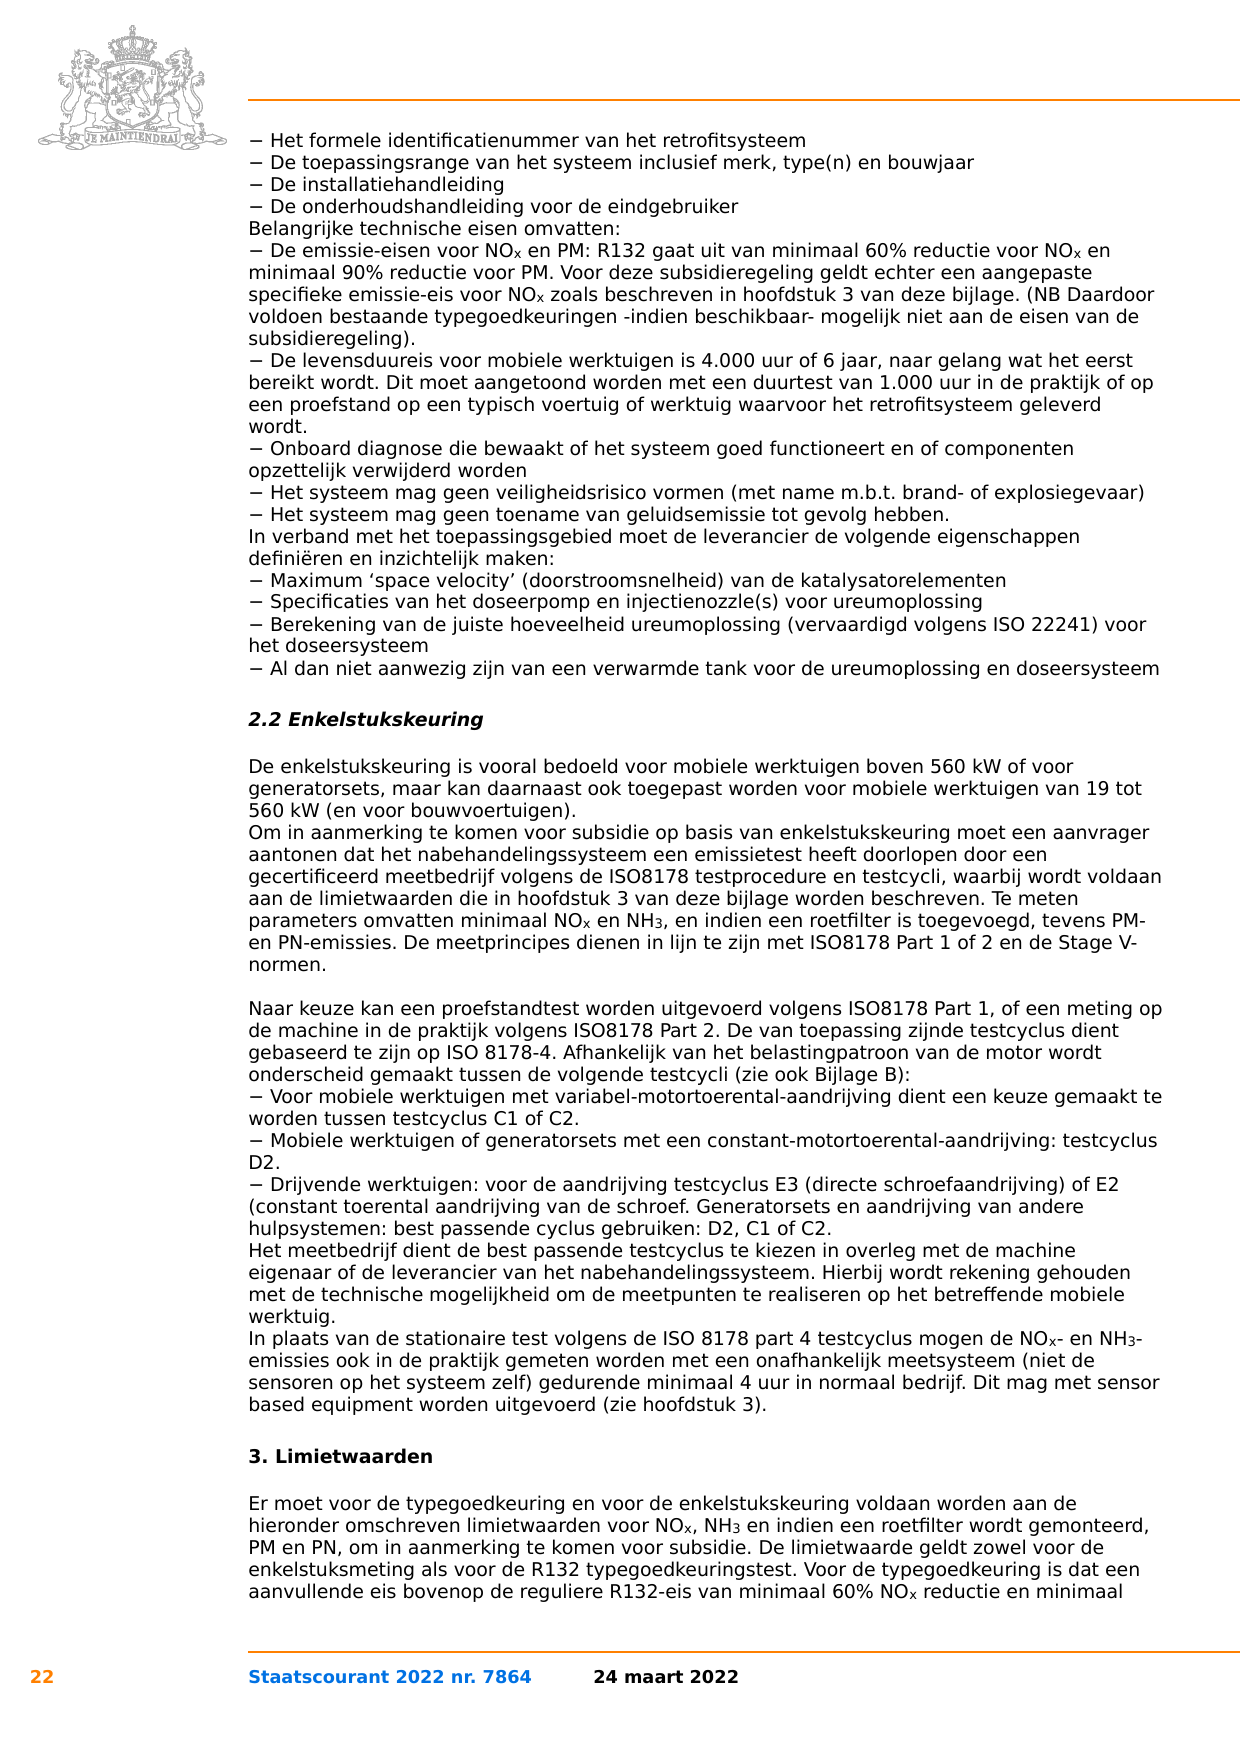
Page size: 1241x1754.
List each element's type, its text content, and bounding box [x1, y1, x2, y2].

text − De emissie-eisen voor NOx en PM: R132 gaat uit van minimaal 60% reductie voor NOx en minimaal 90% reductie voor PM. Voor deze subsidieregeling geldt echter een aangepaste specifieke emissie-eis voor NOx zoals beschreven in hoofdstuk 3 van deze bijlage. (NB Daardoor voldoen bestaande typegoedkeuringen -indien beschikbaar- mogelijk niet aan de eisen van de subsidieregeling). [248, 240, 1163, 350]
text In verband met het toepassingsgebied moet de leverancier de volgende eigenschappen definiëren en inzichtelijk maken: [248, 526, 1163, 569]
text − Het systeem mag geen toename van geluidsemissie tot gevolg hebben. [248, 503, 1163, 526]
text − Voor mobiele werktuigen met variabel-motortoerental-aandrijving dient een keuze gemaakt te worden tussen testcyclus C1 of C2. [248, 1086, 1163, 1130]
text De enkelstukskeuring is vooral bedoeld voor mobiele werktuigen boven 560 kW of voor generatorsets, maar kan daarnaast ook toegepast worden voor mobiele werktuigen van 19 tot 560 kW (en voor bouwvoertuigen). [248, 756, 1163, 822]
text − Mobiele werktuigen of generatorsets met een constant-motortoerental-aandrijving: testcyclus D2. [248, 1130, 1163, 1174]
text Om in aanmerking te komen voor subsidie op basis van enkelstukskeuring moet een aanvrager aantonen dat het nabehandelingssysteem een emissietest heeft doorlopen door een gecertificeerd meetbedrijf volgens de ISO8178 testprocedure en testcycli, waarbij wordt voldaan aan de limietwaarden die in hoofdstuk 3 van deze bijlage worden beschreven. Te meten parameters omvatten minimaal NOx en NH3, en indien een roetfilter is toegevoegd, tevens PM- en PN-emissies. De meetprincipes dienen in lijn te zijn met ISO8178 Part 1 of 2 en de Stage V-normen. [248, 822, 1163, 976]
subtitle 2.2 Enkelstukskeuring [248, 709, 1163, 731]
subtitle 3. Limietwaarden [248, 1446, 1163, 1468]
text − Onboard diagnose die bewaakt of het systeem goed functioneert en of componenten opzettelijk verwijderd worden [248, 438, 1163, 482]
text Belangrijke technische eisen omvatten: [248, 218, 1163, 240]
picture [38, 25, 227, 150]
text − De toepassingsrange van het systeem inclusief merk, type(n) en bouwjaar [248, 152, 1163, 174]
text − De onderhoudshandleiding voor de eindgebruiker [248, 196, 1163, 218]
text − Drijvende werktuigen: voor de aandrijving testcyclus E3 (directe schroefaandrijving) of E2 (constant toerental aandrijving van de schroef. Generatorsets en aandrijving van andere hulpsystemen: best passende cyclus gebruiken: D2, C1 of C2. [248, 1174, 1163, 1240]
text Naar keuze kan een proefstandtest worden uitgevoerd volgens ISO8178 Part 1, of een meting op de machine in de praktijk volgens ISO8178 Part 2. De van toepassing zijnde testcyclus dient gebaseerd te zijn op ISO 8178-4. Afhankelijk van het belastingpatroon van de motor wordt onderscheid gemaakt tussen de volgende testcycli (zie ook Bijlage B): [248, 998, 1163, 1086]
text Er moet voor de typegoedkeuring en voor de enkelstukskeuring voldaan worden aan de hieronder omschreven limietwaarden voor NOx, NH3 en indien een roetfilter wordt gemonteerd, PM en PN, om in aanmerking te komen voor subsidie. De limietwaarde geldt zowel voor de enkelstuksmeting als voor de R132 typegoedkeuringstest. Voor de typegoedkeuring is dat een aanvullende eis bovenop de reguliere R132-eis van minimaal 60% NOx reductie en minimaal [248, 1493, 1163, 1602]
text − Berekening van de juiste hoeveelheid ureumoplossing (vervaardigd volgens ISO 22241) voor het doseersysteem [248, 613, 1163, 657]
text − Het formele identificatienummer van het retrofitsysteem [248, 130, 1163, 152]
text − Al dan niet aanwezig zijn van een verwarmde tank voor de ureumoplossing en doseersysteem [248, 657, 1163, 679]
text − Het systeem mag geen veiligheidsrisico vormen (met name m.b.t. brand- of explosiegevaar) [248, 482, 1163, 503]
text − Maximum ‘space velocity’ (doorstroomsnelheid) van de katalysatorelementen [248, 569, 1163, 591]
text In plaats van de stationaire test volgens de ISO 8178 part 4 testcyclus mogen de NOx- en NH3-emissies ook in de praktijk gemeten worden met een onafhankelijk meetsysteem (niet de sensoren op het systeem zelf) gedurende minimaal 4 uur in normaal bedrijf. Dit mag met sensor based equipment worden uitgevoerd (zie hoofdstuk 3). [248, 1328, 1163, 1416]
text − Specificaties van het doseerpomp en injectienozzle(s) voor ureumoplossing [248, 591, 1163, 613]
text − De levensduureis voor mobiele werktuigen is 4.000 uur of 6 jaar, naar gelang wat het eerst bereikt wordt. Dit moet aangetoond worden met een duurtest van 1.000 uur in de praktijk of op een proefstand op een typisch voertuig of werktuig waarvoor het retrofitsysteem geleverd wordt. [248, 350, 1163, 438]
text Het meetbedrijf dient de best passende testcyclus te kiezen in overleg met de machine eigenaar of de leverancier van het nabehandelingssysteem. Hierbij wordt rekening gehouden met de technische mogelijkheid om de meetpunten te realiseren op het betreffende mobiele werktuig. [248, 1240, 1163, 1328]
text − De installatiehandleiding [248, 174, 1163, 196]
